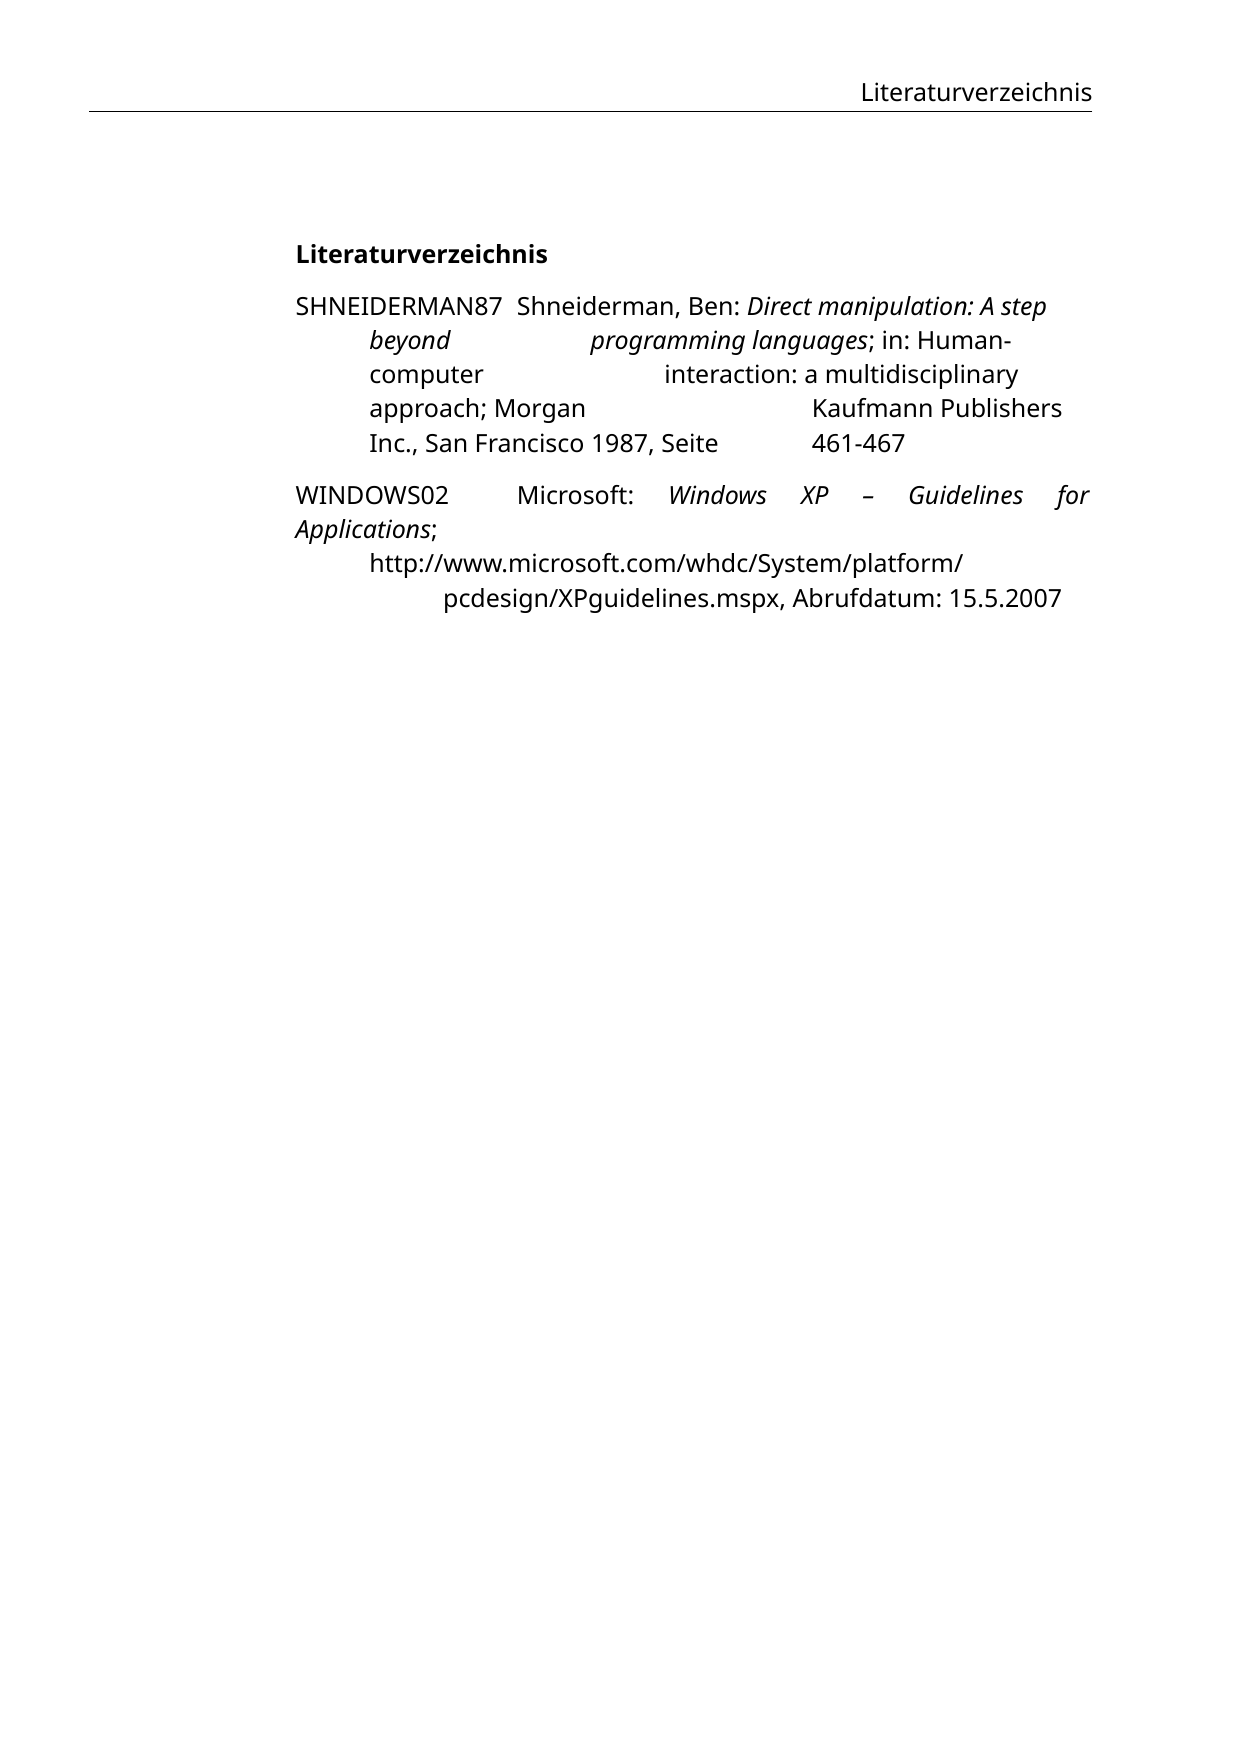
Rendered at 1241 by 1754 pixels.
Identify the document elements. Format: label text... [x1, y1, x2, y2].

text WINDOWS02 Microsoft: Windows XP – Guidelines for Applications; http://www.microsoft.com/whdc/System/platform/ pcdesign/XPguidelines.mspx, Abrufdatum: 15.5.2007 [295, 478, 1092, 614]
text SHNEIDERMAN87 Shneiderman, Ben: Direct manipulation: A step beyond programming languages; in: Human-computer interaction: a multidisciplinary approach; Morgan Kaufmann Publishers Inc., San Francisco 1987, Seite 461-467 [295, 289, 1092, 459]
text Literaturverzeichnis [295, 236, 1092, 270]
